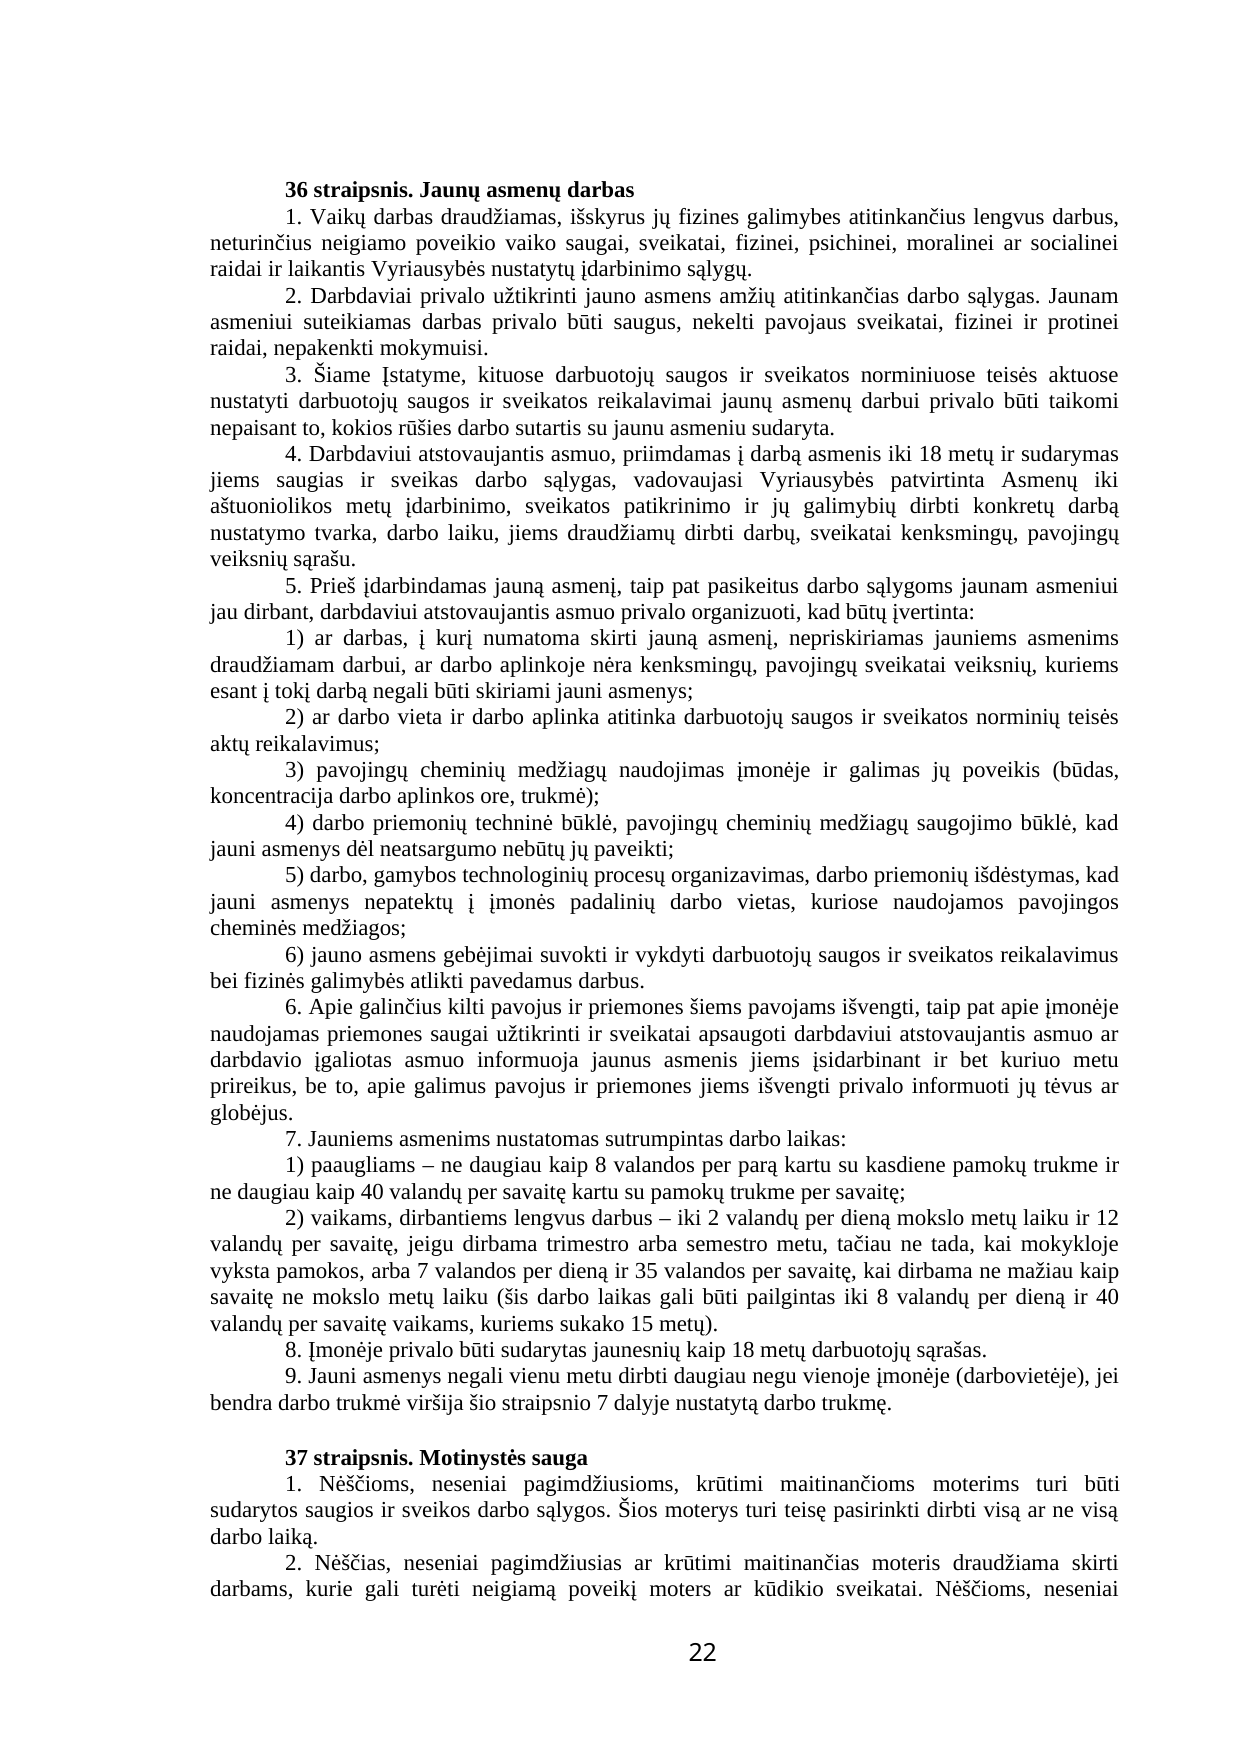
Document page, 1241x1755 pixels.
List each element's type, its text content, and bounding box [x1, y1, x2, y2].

text 6. Apie galinčius kilti pavojus ir priemones šiems pavojams išvengti, taip pat apie įmonėje naudojamas priemones saugai užtikrinti ir sveikatai apsaugoti darbdaviui atstovaujantis asmuo ar darbdavio įgaliotas asmuo informuoja jaunus asmenis jiems įsidarbinant ir bet kuriuo metu prireikus, be to, apie galimus pavojus ir priemones jiems išvengti privalo informuoti jų tėvus ar globėjus. [210, 993, 1120, 1125]
text 5. Prieš įdarbindamas jauną asmenį, taip pat pasikeitus darbo sąlygoms jaunam asmeniui jau dirbant, darbdaviui atstovaujantis asmuo privalo organizuoti, kad būtų įvertinta: [210, 572, 1120, 624]
text 2. Nėščias, neseniai pagimdžiusias ar krūtimi maitinančias moteris draudžiama skirti darbams, kurie gali turėti neigiamą poveikį moters ar kūdikio sveikatai. Nėščioms, neseniai [210, 1549, 1120, 1602]
text 2. Darbdaviai privalo užtikrinti jauno asmens amžių atitinkančias darbo sąlygas. Jaunam asmeniui suteikiamas darbas privalo būti saugus, nekelti pavojaus sveikatai, fizinei ir protinei raidai, nepakenkti mokymuisi. [210, 282, 1120, 361]
text 6) jauno asmens gebėjimai suvokti ir vykdyti darbuotojų saugos ir sveikatos reikalavimus bei fizinės galimybės atlikti pavedamus darbus. [210, 941, 1120, 993]
text 4. Darbdaviui atstovaujantis asmuo, priimdamas į darbą asmenis iki 18 metų ir sudarymas jiems saugias ir sveikas darbo sąlygas, vadovaujasi Vyriausybės patvirtinta Asmenų iki aštuoniolikos metų įdarbinimo, sveikatos patikrinimo ir jų galimybių dirbti konkretų darbą nustatymo tvarka, darbo laiku, jiems draudžiamų dirbti darbų, sveikatai kenksmingų, pavojingų veiksnių sąrašu. [210, 440, 1120, 572]
text 7. Jauniems asmenims nustatomas sutrumpintas darbo laikas: [210, 1125, 1120, 1151]
text 2) ar darbo vieta ir darbo aplinka atitinka darbuotojų saugos ir sveikatos norminių teisės aktų reikalavimus; [210, 703, 1120, 756]
text 36 straipsnis. Jaunų asmenų darbas [210, 176, 1120, 203]
text 3. Šiame Įstatyme, kituose darbuotojų saugos ir sveikatos norminiuose teisės aktuose nustatyti darbuotojų saugos ir sveikatos reikalavimai jaunų asmenų darbui privalo būti taikomi nepaisant to, kokios rūšies darbo sutartis su jaunu asmeniu sudaryta. [210, 361, 1120, 440]
text 37 straipsnis. Motinystės sauga [210, 1444, 1120, 1470]
text 2) vaikams, dirbantiems lengvus darbus – iki 2 valandų per dieną mokslo metų laiku ir 12 valandų per savaitę, jeigu dirbama trimestro arba semestro metu, tačiau ne tada, kai mokykloje vyksta pamokos, arba 7 valandos per dieną ir 35 valandos per savaitę, kai dirbama ne mažiau kaip savaitę ne mokslo metų laiku (šis darbo laikas gali būti pailgintas iki 8 valandų per dieną ir 40 valandų per savaitę vaikams, kuriems sukako 15 metų). [210, 1204, 1120, 1336]
text 3) pavojingų cheminių medžiagų naudojimas įmonėje ir galimas jų poveikis (būdas, koncentracija darbo aplinkos ore, trukmė); [210, 756, 1120, 809]
text 1. Vaikų darbas draudžiamas, išskyrus jų fizines galimybes atitinkančius lengvus darbus, neturinčius neigiamo poveikio vaiko saugai, sveikatai, fizinei, psichinei, moralinei ar socialinei raidai ir laikantis Vyriausybės nustatytų įdarbinimo sąlygų. [210, 203, 1120, 282]
text 8. Įmonėje privalo būti sudarytas jaunesnių kaip 18 metų darbuotojų sąrašas. [210, 1336, 1120, 1362]
text 1) ar darbas, į kurį numatoma skirti jauną asmenį, nepriskiriamas jauniems asmenims draudžiamam darbui, ar darbo aplinkoje nėra kenksmingų, pavojingų sveikatai veiksnių, kuriems esant į tokį darbą negali būti skiriami jauni asmenys; [210, 624, 1120, 703]
text 1) paaugliams – ne daugiau kaip 8 valandos per parą kartu su kasdiene pamokų trukme ir ne daugiau kaip 40 valandų per savaitę kartu su pamokų trukme per savaitę; [210, 1151, 1120, 1204]
text 1. Nėščioms, neseniai pagimdžiusioms, krūtimi maitinančioms moterims turi būti sudarytos saugios ir sveikos darbo sąlygos. Šios moterys turi teisę pasirinkti dirbti visą ar ne visą darbo laiką. [210, 1470, 1120, 1549]
text 4) darbo priemonių techninė būklė, pavojingų cheminių medžiagų saugojimo būklė, kad jauni asmenys dėl neatsargumo nebūtų jų paveikti; [210, 809, 1120, 862]
text 5) darbo, gamybos technologinių procesų organizavimas, darbo priemonių išdėstymas, kad jauni asmenys nepatektų į įmonės padalinių darbo vietas, kuriose naudojamos pavojingos cheminės medžiagos; [210, 862, 1120, 941]
text 9. Jauni asmenys negali vienu metu dirbti daugiau negu vienoje įmonėje (darbovietėje), jei bendra darbo trukmė viršija šio straipsnio 7 dalyje nustatytą darbo trukmę. [210, 1362, 1120, 1415]
